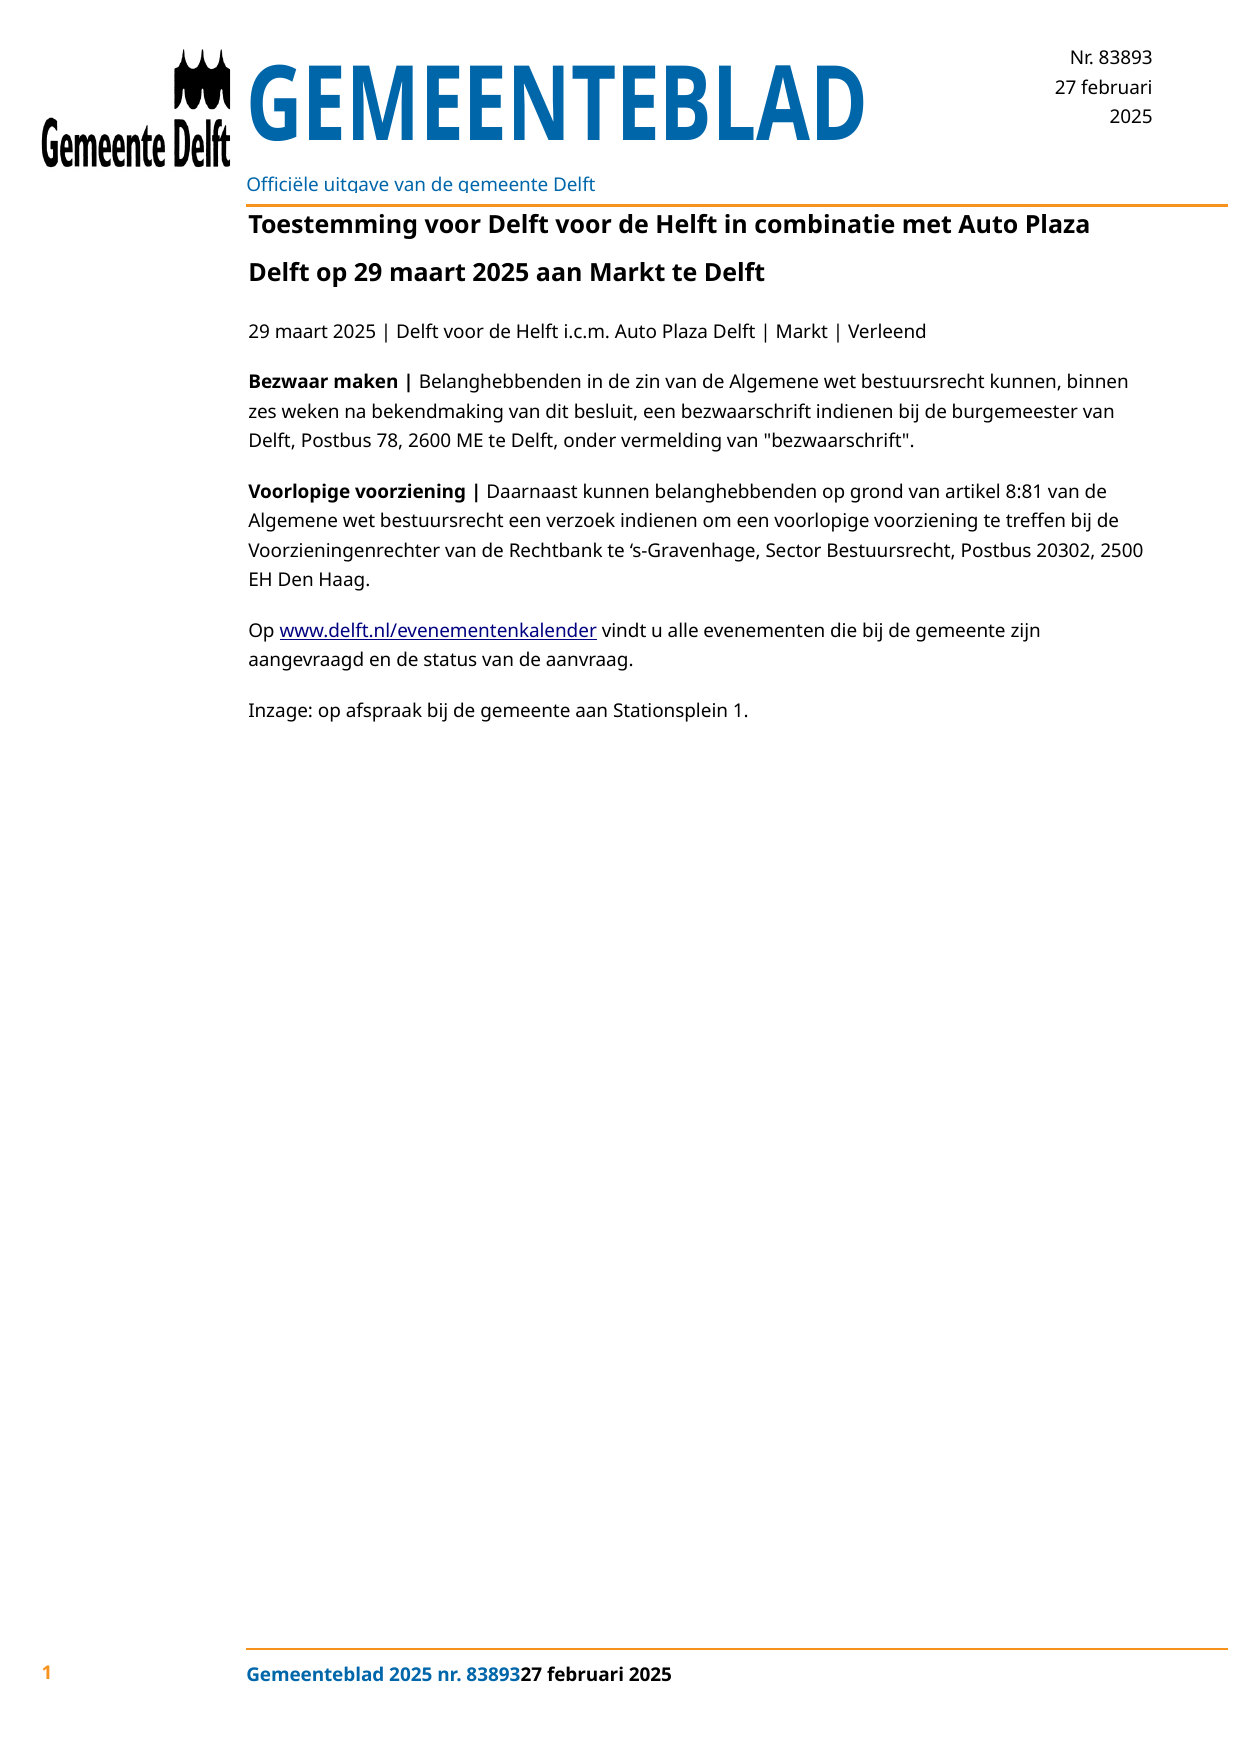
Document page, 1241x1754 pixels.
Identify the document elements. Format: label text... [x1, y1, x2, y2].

text Op www.delft.nl/evenementenkalender vindt u alle evenementen die bij de gemeente zijn aangevraagd en de status van de aanvraag. [248, 617, 1152, 672]
text Inzage: op afspraak bij de gemeente aan Stationsplein 1. [248, 697, 1152, 723]
text Bezwaar maken | Belanghebbenden in de zin van de Algemene wet bestuursrecht kunnen, binnen zes weken na bekendmaking van dit besluit, een bezwaarschrift indienen bij de burgemeester van Delft, Postbus 78, 2600 ME te Delft, onder vermelding van "bezwaarschrift". [248, 368, 1152, 453]
text Toestemming voor Delft voor de Helft in combinatie met Auto Plaza Delft op 29 maart 2025 aan Markt te Delft [248, 207, 1152, 288]
text Voorlopige voorziening | Daarnaast kunnen belanghebbenden op grond van artikel 8:81 van de Algemene wet bestuursrecht een verzoek indienen om een voorlopige voorziening te treffen bij de Voorzieningenrechter van de Rechtbank te ‘s-Gravenhage, Sector Bestuursrecht, Postbus 20302, 2500 EH Den Haag. [248, 478, 1152, 592]
text 29 maart 2025 | Delft voor de Helft i.c.m. Auto Plaza Delft | Markt | Verleend [248, 318, 1152, 344]
picture [41, 47, 231, 172]
